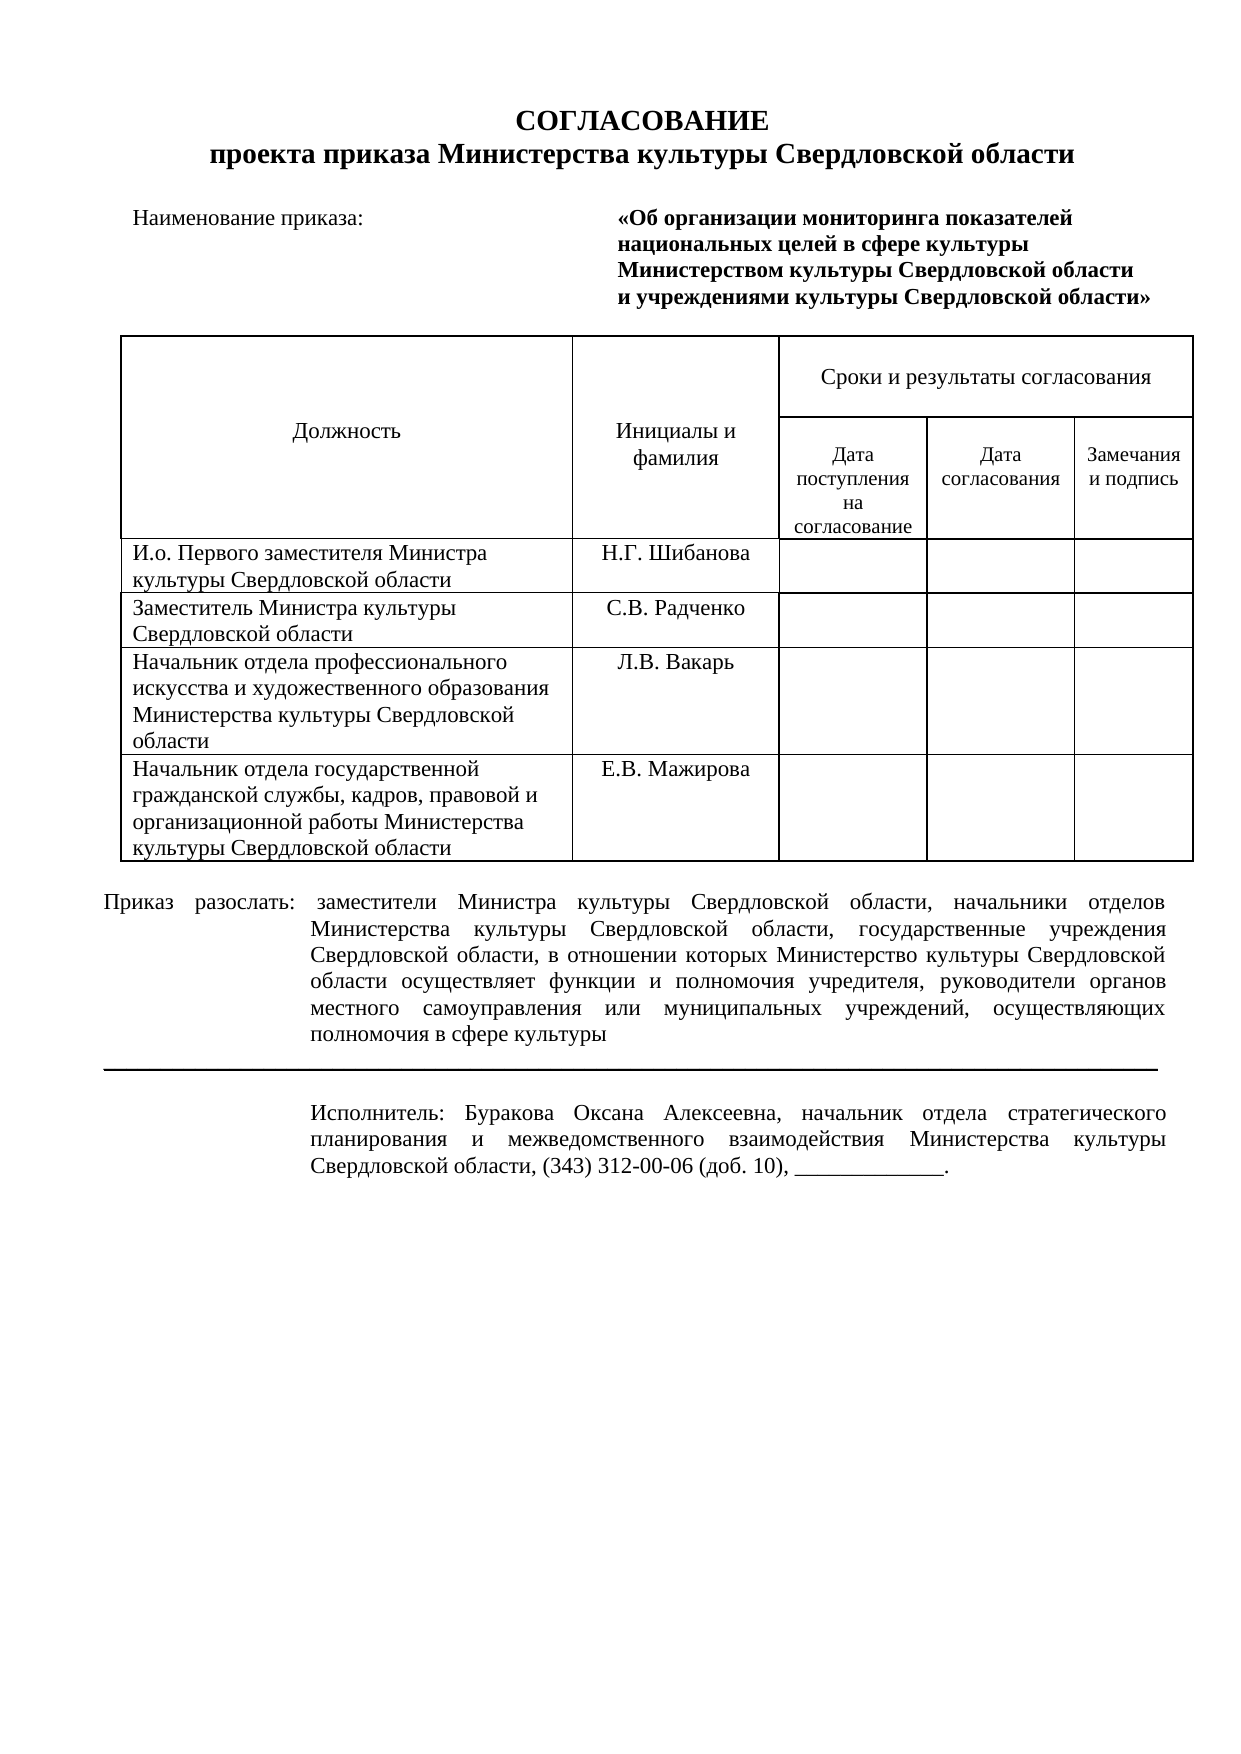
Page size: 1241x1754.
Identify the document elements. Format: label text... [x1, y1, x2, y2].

table_cell Начальник отдела профессионального искусства и художественного образования Министерства культуры Свердловской области [122, 648, 572, 753]
table_header Наименование приказа: [121, 204, 606, 335]
table_cell Дата согласования [928, 418, 1074, 538]
table_cell Дата поступления на согласование [780, 418, 926, 538]
table_cell С.В. Радченко [573, 593, 778, 646]
table_cell [780, 594, 926, 646]
text проекта приказа Министерства культуры Свердловской области [118, 137, 1167, 170]
table_header «Об организации мониторинга показателей национальных целей в сфере культуры Министерством культуры Свердловской области и учреждениями культуры Свердловской области» [606, 204, 1193, 335]
text СОГЛАСОВАНИЕ [118, 103, 1167, 137]
table_cell [928, 594, 1074, 646]
text ____________________________________________________________________________________________ [103, 1046, 1167, 1073]
table_cell [573, 337, 778, 416]
table_cell [928, 540, 1074, 592]
table_cell [780, 540, 926, 592]
table_cell Е.В. Мажирова [573, 755, 778, 860]
text Исполнитель: Буракова Оксана Алексеевна, начальник отдела стратегического планирования и межведомственного взаимодействия Министерства культуры Свердловской области, (343) 312-00-06 (доб. 10), _____________. [310, 1099, 1167, 1178]
table_cell [122, 337, 572, 416]
table_cell Инициалы и фамилия [573, 416, 778, 538]
table_cell Должность [122, 416, 572, 538]
table_cell Замечания и подпись [1075, 418, 1192, 538]
table_cell Заместитель Министра культуры Свердловской области [122, 593, 572, 646]
table_cell [1075, 594, 1192, 646]
table_cell Н.Г. Шибанова [573, 539, 779, 592]
table_cell [780, 648, 926, 753]
table_cell И.о. Первого заместителя Министра культуры Свердловской области [122, 539, 572, 592]
table_cell [1075, 648, 1192, 753]
table_cell Л.В. Вакарь [573, 648, 778, 753]
table_cell Начальник отдела государственной гражданской службы, кадров, правовой и организационной работы Министерства культуры Свердловской области [122, 755, 572, 860]
table_cell [780, 755, 926, 860]
table_cell [928, 648, 1074, 753]
table_cell [1075, 540, 1192, 592]
text Приказ разослать: заместители Министра культуры Свердловской области, начальники отделов Министерства культуры Свердловской области, государственные учреждения Свердловской области, в отношении которых Министерство культуры Свердловской области осуществляет функции и полномочия учредителя, руководители органов местного самоуправления или муниципальных учреждений, осуществляющих полномочия в сфере культуры [103, 888, 1167, 1046]
table_cell Сроки и результаты согласования [780, 337, 1192, 416]
table_cell [1075, 755, 1192, 860]
table_cell [928, 755, 1074, 860]
